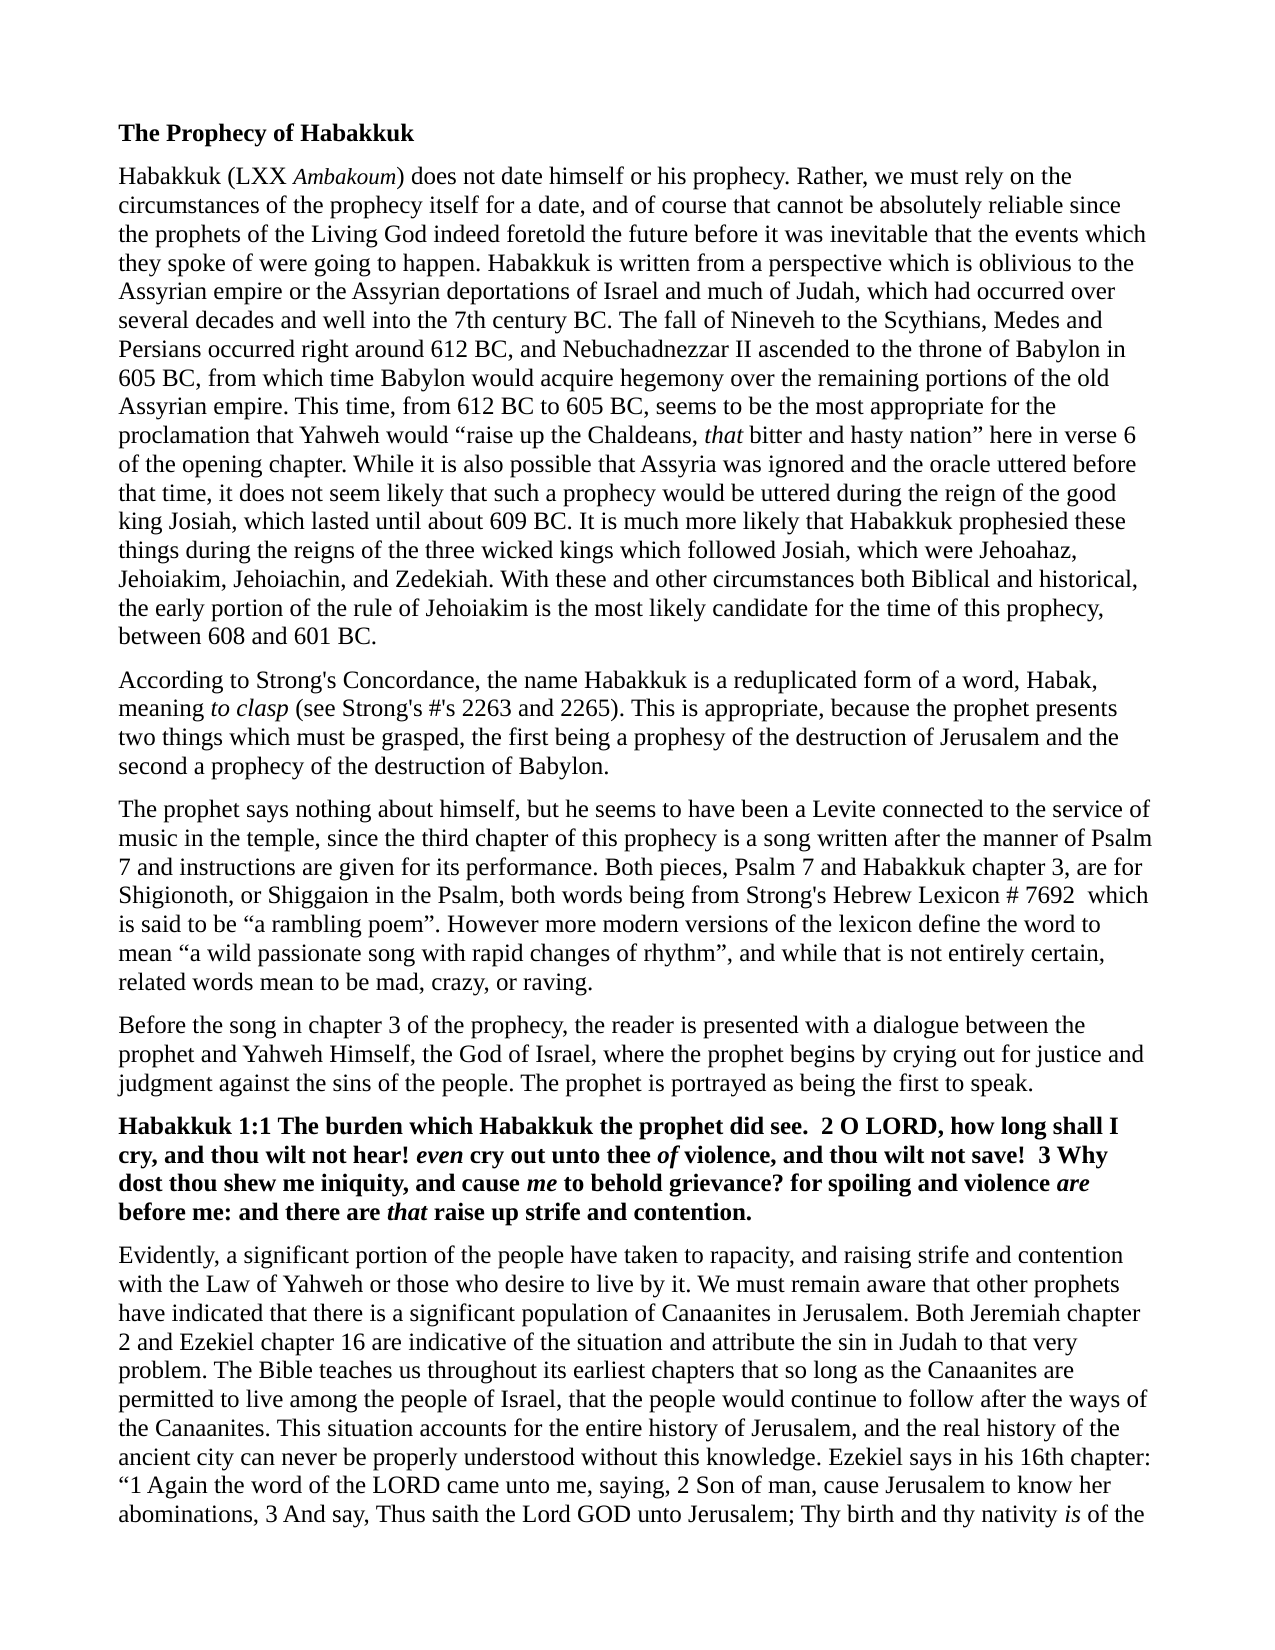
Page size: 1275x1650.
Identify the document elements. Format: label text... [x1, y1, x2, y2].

text Habakkuk (LXX Ambakoum) does not date himself or his prophecy. Rather, we must rely on the circumstances of the prophecy itself for a date, and of course that cannot be absolutely reliable since the prophets of the Living God indeed foretold the future before it was inevitable that the events which they spoke of were going to happen. Habakkuk is written from a perspective which is oblivious to the Assyrian empire or the Assyrian deportations of Israel and much of Judah, which had occurred over several decades and well into the 7th century BC. The fall of Nineveh to the Scythians, Medes and Persians occurred right around 612 BC, and Nebuchadnezzar II ascended to the throne of Babylon in 605 BC, from which time Babylon would acquire hegemony over the remaining portions of the old Assyrian empire. This time, from 612 BC to 605 BC, seems to be the most appropriate for the proclamation that Yahweh would “raise up the Chaldeans, that bitter and hasty nation” here in verse 6 of the opening chapter. While it is also possible that Assyria was ignored and the oracle uttered before that time, it does not seem likely that such a prophecy would be uttered during the reign of the good king Josiah, which lasted until about 609 BC. It is much more likely that Habakkuk prophesied these things during the reigns of the three wicked kings which followed Josiah, which were Jehoahaz, Jehoiakim, Jehoiachin, and Zedekiah. With these and other circumstances both Biblical and historical, the early portion of the rule of Jehoiakim is the most likely candidate for the time of this prophecy, between 608 and 601 BC. [118, 161, 1157, 650]
text The Prophecy of Habakkuk [118, 118, 1157, 147]
text Evidently, a significant portion of the people have taken to rapacity, and raising strife and contention with the Law of Yahweh or those who desire to live by it. We must remain aware that other prophets have indicated that there is a significant population of Canaanites in Jerusalem. Both Jeremiah chapter 2 and Ezekiel chapter 16 are indicative of the situation and attribute the sin in Judah to that very problem. The Bible teaches us throughout its earliest chapters that so long as the Canaanites are permitted to live among the people of Israel, that the people would continue to follow after the ways of the Canaanites. This situation accounts for the entire history of Jerusalem, and the real history of the ancient city can never be properly understood without this knowledge. Ezekiel says in his 16th chapter: “1 Again the word of the LORD came unto me, saying, 2 Son of man, cause Jerusalem to know her abominations, 3 And say, Thus saith the Lord GOD unto Jerusalem; Thy birth and thy nativity is of the [118, 1241, 1157, 1528]
text The prophet says nothing about himself, but he seems to have been a Levite connected to the service of music in the temple, since the third chapter of this prophecy is a song written after the manner of Psalm 7 and instructions are given for its performance. Both pieces, Psalm 7 and Habakkuk chapter 3, are for Shigionoth, or Shiggaion in the Psalm, both words being from Strong's Hebrew Lexicon # 7692 which is said to be “a rambling poem”. However more modern versions of the lexicon define the word to mean “a wild passionate song with rapid changes of rhythm”, and while that is not entirely certain, related words mean to be mad, crazy, or raving. [118, 794, 1157, 996]
text Habakkuk 1:1 The burden which Habakkuk the prophet did see. 2 O LORD, how long shall I cry, and thou wilt not hear! even cry out unto thee of violence, and thou wilt not save! 3 Why dost thou shew me iniquity, and cause me to behold grievance? for spoiling and violence are before me: and there are that raise up strife and contention. [118, 1111, 1157, 1226]
text According to Strong's Concordance, the name Habakkuk is a reduplicated form of a word, Habak, meaning to clasp (see Strong's #'s 2263 and 2265). This is appropriate, because the prophet presents two things which must be grasped, the first being a prophesy of the destruction of Jerusalem and the second a prophecy of the destruction of Babylon. [118, 665, 1157, 780]
text Before the song in chapter 3 of the prophecy, the reader is presented with a dialogue between the prophet and Yahweh Himself, the God of Israel, where the prophet begins by crying out for justice and judgment against the sins of the people. The prophet is portrayed as being the first to speak. [118, 1010, 1157, 1096]
